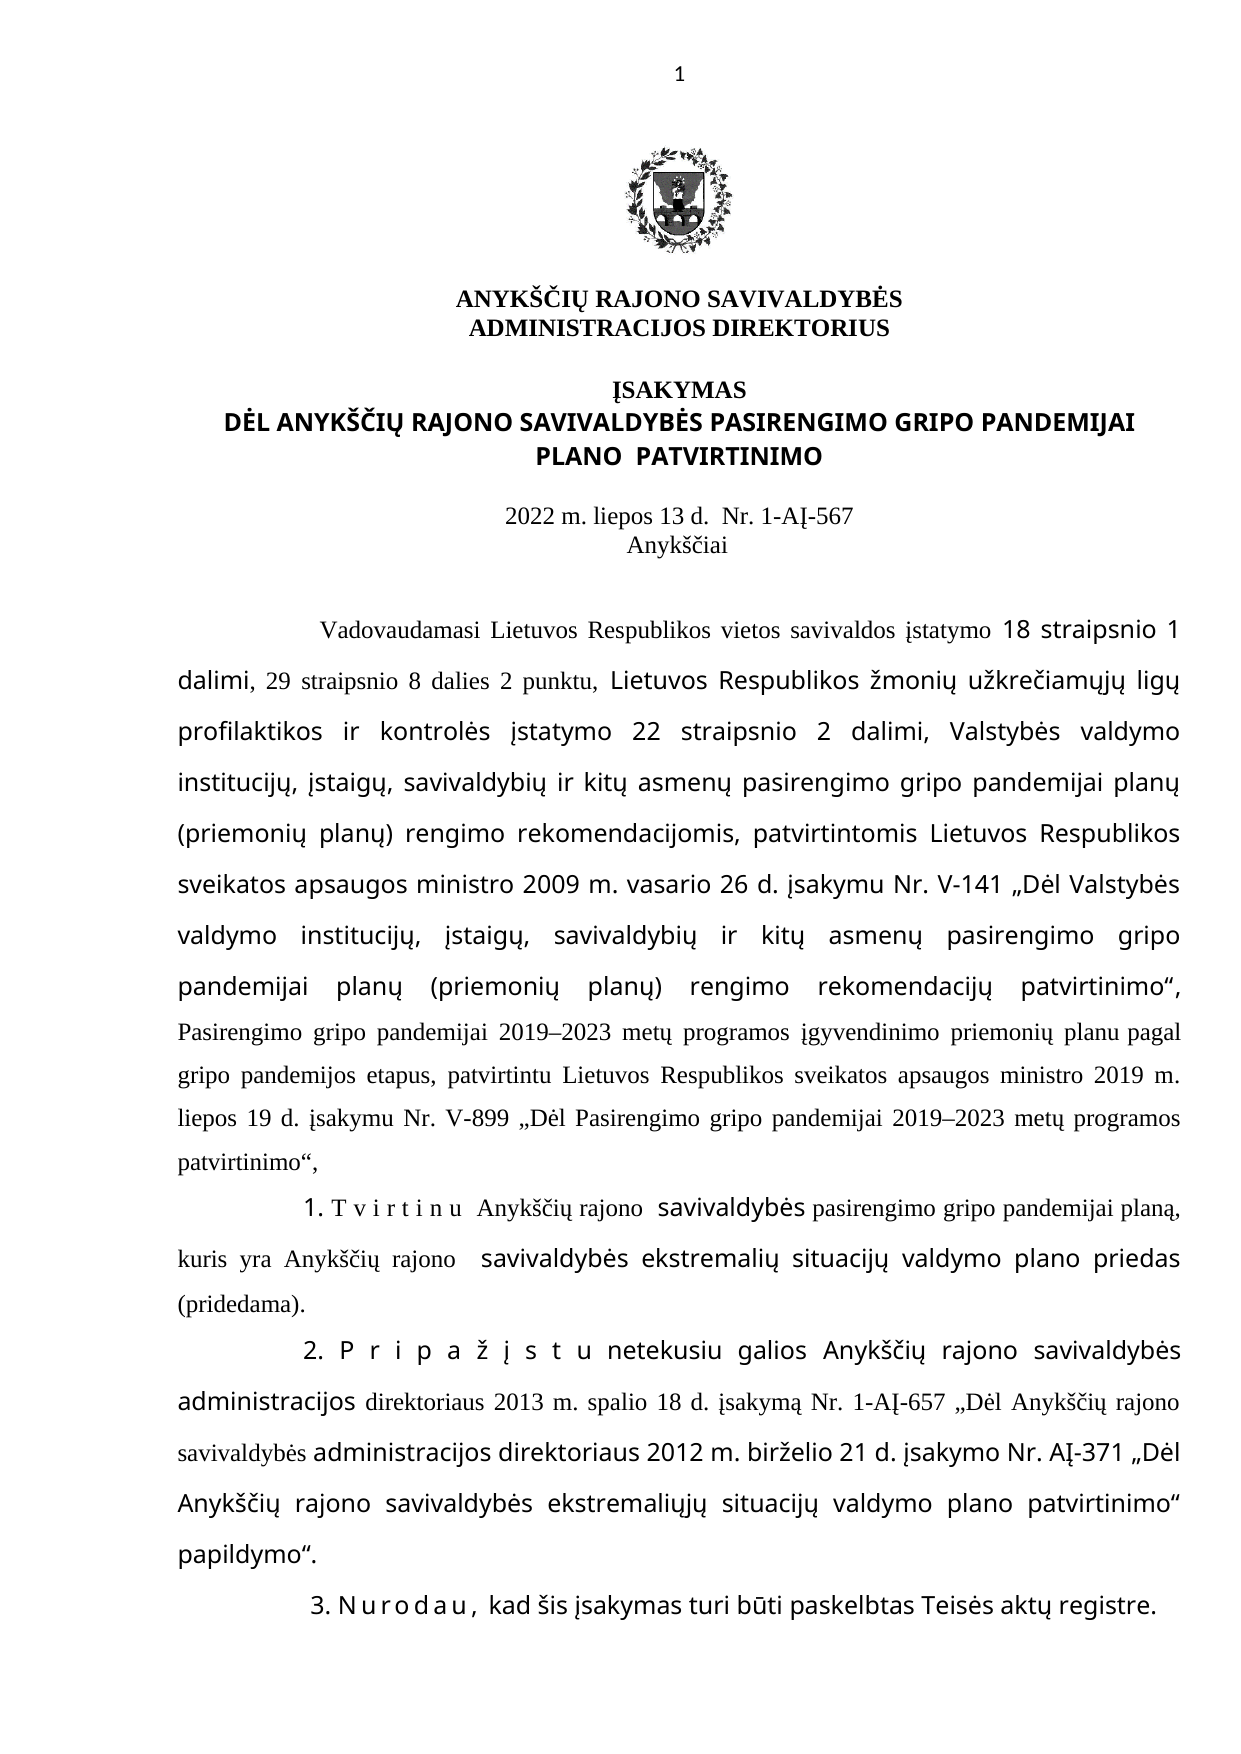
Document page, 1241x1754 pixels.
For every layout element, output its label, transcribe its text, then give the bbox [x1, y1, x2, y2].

text ADMINISTRACIJOS DIREKTORIUS [177, 313, 1181, 342]
text 1. T v i r t i n u Anykščių rajono savivaldybės pasirengimo gripo pandemijai planą, kuris yra Anykščių rajono savivaldybės ekstremalių situacijų valdymo plano priedas (pridedama). [177, 1190, 1181, 1318]
text ANYKŠČIŲ RAJONO SAVIVALDYBĖS [177, 284, 1181, 313]
text Anykščiai [177, 530, 1181, 559]
text ĮSAKYMAS [177, 376, 1181, 404]
text Vadovaudamasi Lietuvos Respublikos vietos savivaldos įstatymo 18 straipsnio 1 dalimi, 29 straipsnio 8 dalies 2 punktu, Lietuvos Respublikos žmonių užkrečiamųjų ligų profilaktikos ir kontrolės įstatymo 22 straipsnio 2 dalimi, Valstybės valdymo institucijų, įstaigų, savivaldybių ir kitų asmenų pasirengimo gripo pandemijai planų (priemonių planų) rengimo rekomendacijomis, patvirtintomis Lietuvos Respublikos sveikatos apsaugos ministro 2009 m. vasario 26 d. įsakymu Nr. V-141 „Dėl Valstybės valdymo institucijų, įstaigų, savivaldybių ir kitų asmenų pasirengimo gripo pandemijai planų (priemonių planų) rengimo rekomendacijų patvirtinimo“, Pasirengimo gripo pandemijai 2019–2023 metų programos įgyvendinimo priemonių planu pagal gripo pandemijos etapus, patvirtintu Lietuvos Respublikos sveikatos apsaugos ministro 2019 m. liepos 19 d. įsakymu Nr. V-899 „Dėl Pasirengimo gripo pandemijai 2019–2023 metų programos patvirtinimo“, [177, 612, 1181, 1175]
text 2022 m. liepos 13 d. Nr. 1-AĮ-567 [177, 501, 1181, 530]
text Dėl ANYKŠČIŲ rajono savivaldybės pasirengimo gripo pandemijai plano patvirtinimo [177, 404, 1181, 472]
text 2. P r i p a ž į s t u netekusiu galios Anykščių rajono savivaldybės administracijos direktoriaus 2013 m. spalio 18 d. įsakymą Nr. 1-AĮ-657 „Dėl Anykščių rajono savivaldybės administracijos direktoriaus 2012 m. birželio 21 d. įsakymo Nr. AĮ-371 „Dėl Anykščių rajono savivaldybės ekstremaliųjų situacijų valdymo plano patvirtinimo“ papildymo“. [177, 1332, 1181, 1571]
text 3. Nurodau, kad šis įsakymas turi būti paskelbtas Teisės aktų registre. [177, 1588, 1181, 1622]
